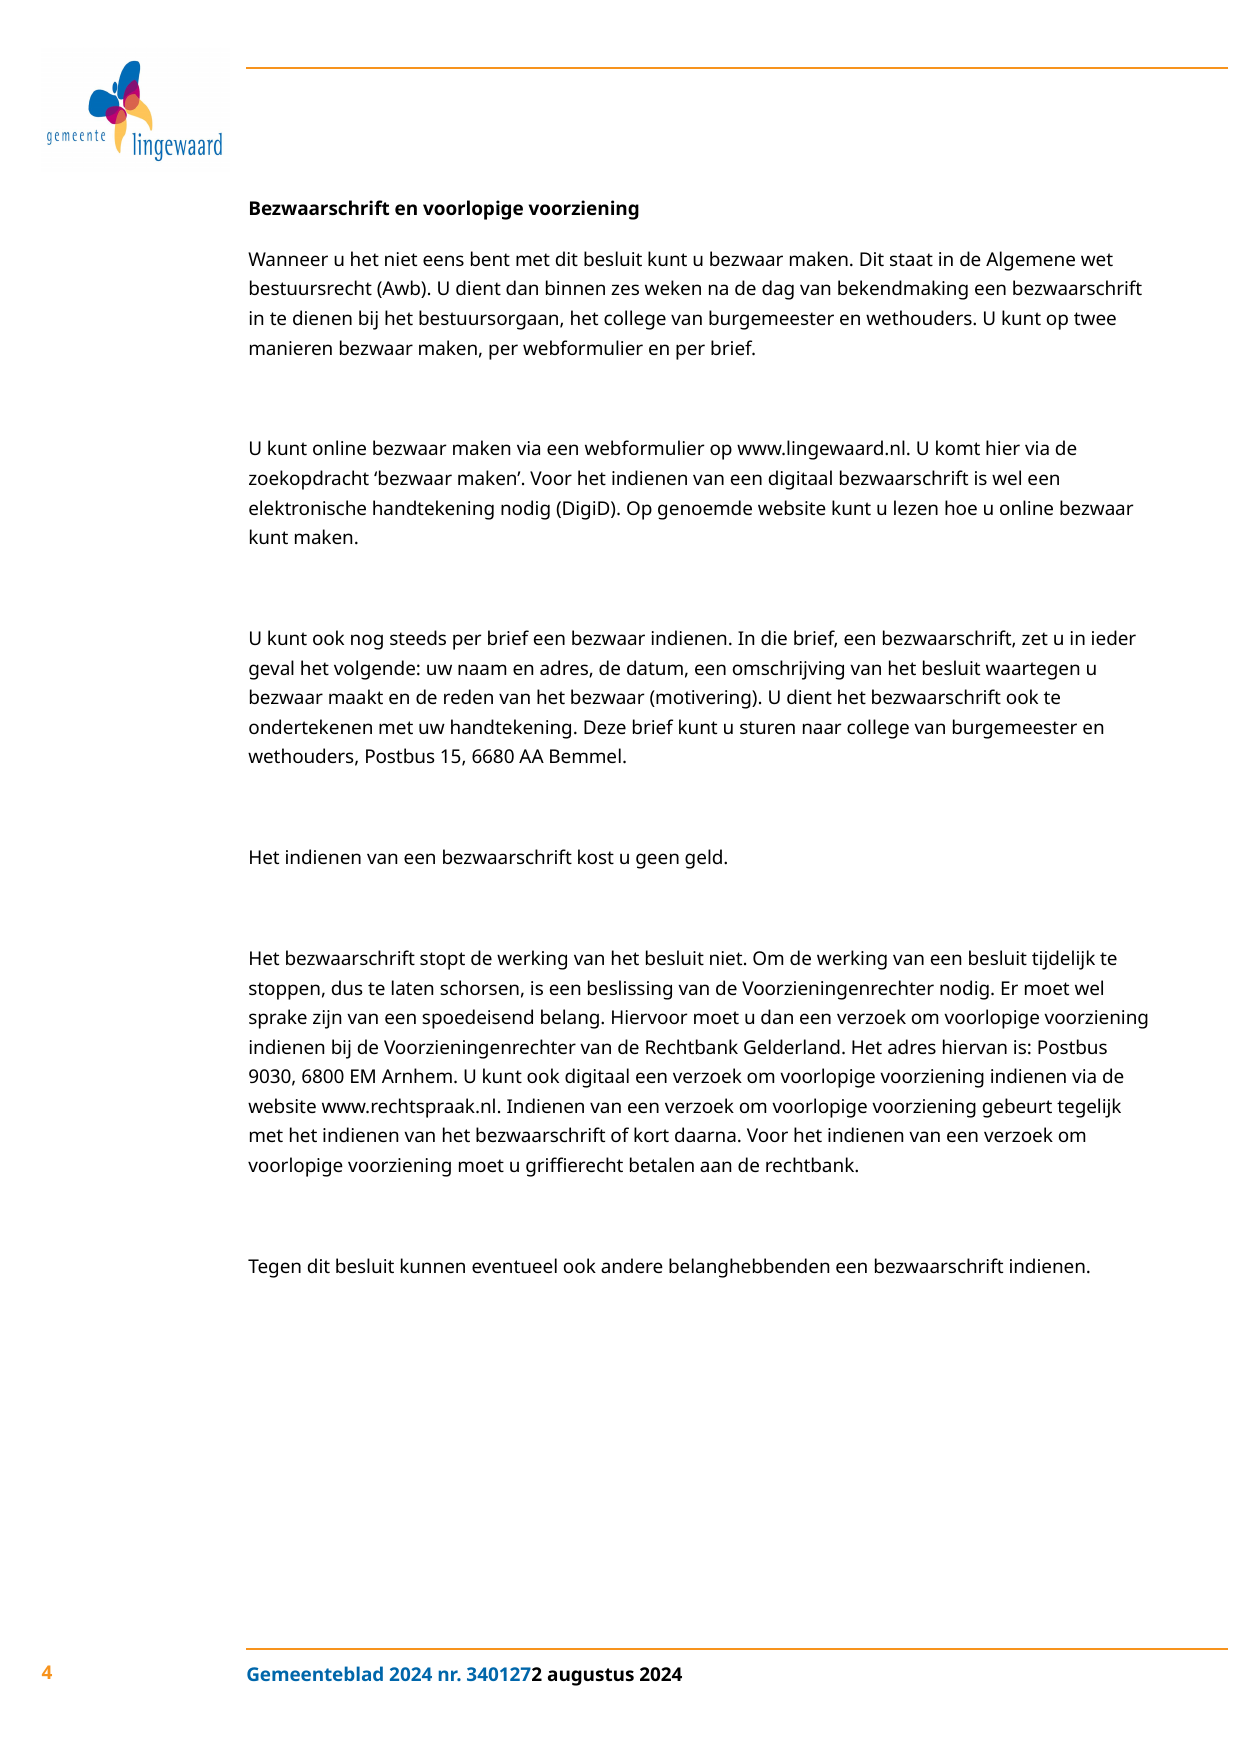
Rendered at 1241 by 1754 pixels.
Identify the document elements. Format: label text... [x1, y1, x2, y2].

text U kunt online bezwaar maken via een webformulier op www.lingewaard.nl. U komt hier via de zoekopdracht ‘bezwaar maken’. Voor het indienen van een digitaal bezwaarschrift is wel een elektronische handtekening nodig (DigiD). Op genoemde website kunt u lezen hoe u online bezwaar kunt maken. [248, 436, 1152, 550]
text Wanneer u het niet eens bent met dit besluit kunt u bezwaar maken. Dit staat in de Algemene wet bestuursrecht (Awb). U dient dan binnen zes weken na de dag van bekendmaking een bezwaarschrift in te dienen bij het bestuursorgaan, het college van burgemeester en wethouders. U kunt op twee manieren bezwaar maken, per webformulier en per brief. [248, 246, 1152, 361]
text U kunt ook nog steeds per brief een bezwaar indienen. In die brief, een bezwaarschrift, zet u in ieder geval het volgende: uw naam en adres, de datum, een omschrijving van het besluit waartegen u bezwaar maakt en de reden van het bezwaar (motivering). U dient het bezwaarschrift ook te ondertekenen met uw handtekening. Deze brief kunt u sturen naar college van burgemeester en wethouders, Postbus 15, 6680 AA Bemmel. [248, 625, 1152, 769]
text Bezwaarschrift en voorlopige voorziening [248, 196, 1152, 221]
text Het indienen van een bezwaarschrift kost u geen geld. [248, 844, 1152, 870]
picture [41, 47, 231, 172]
text Tegen dit besluit kunnen eventueel ook andere belanghebbenden een bezwaarschrift indienen. [248, 1253, 1152, 1279]
text Het bezwaarschrift stopt de werking van het besluit niet. Om de werking van een besluit tijdelijk te stoppen, dus te laten schorsen, is een beslissing van de Voorzieningenrechter nodig. Er moet wel sprake zijn van een spoedeisend belang. Hiervoor moet u dan een verzoek om voorlopige voorziening indienen bij de Voorzieningenrechter van de Rechtbank Gelderland. Het adres hiervan is: Postbus 9030, 6800 EM Arnhem. U kunt ook digitaal een verzoek om voorlopige voorziening indienen via de website www.rechtspraak.nl. Indienen van een verzoek om voorlopige voorziening gebeurt tegelijk met het indienen van het bezwaarschrift of kort daarna. Voor het indienen van een verzoek om voorlopige voorziening moet u griffierecht betalen aan de rechtbank. [248, 945, 1152, 1178]
